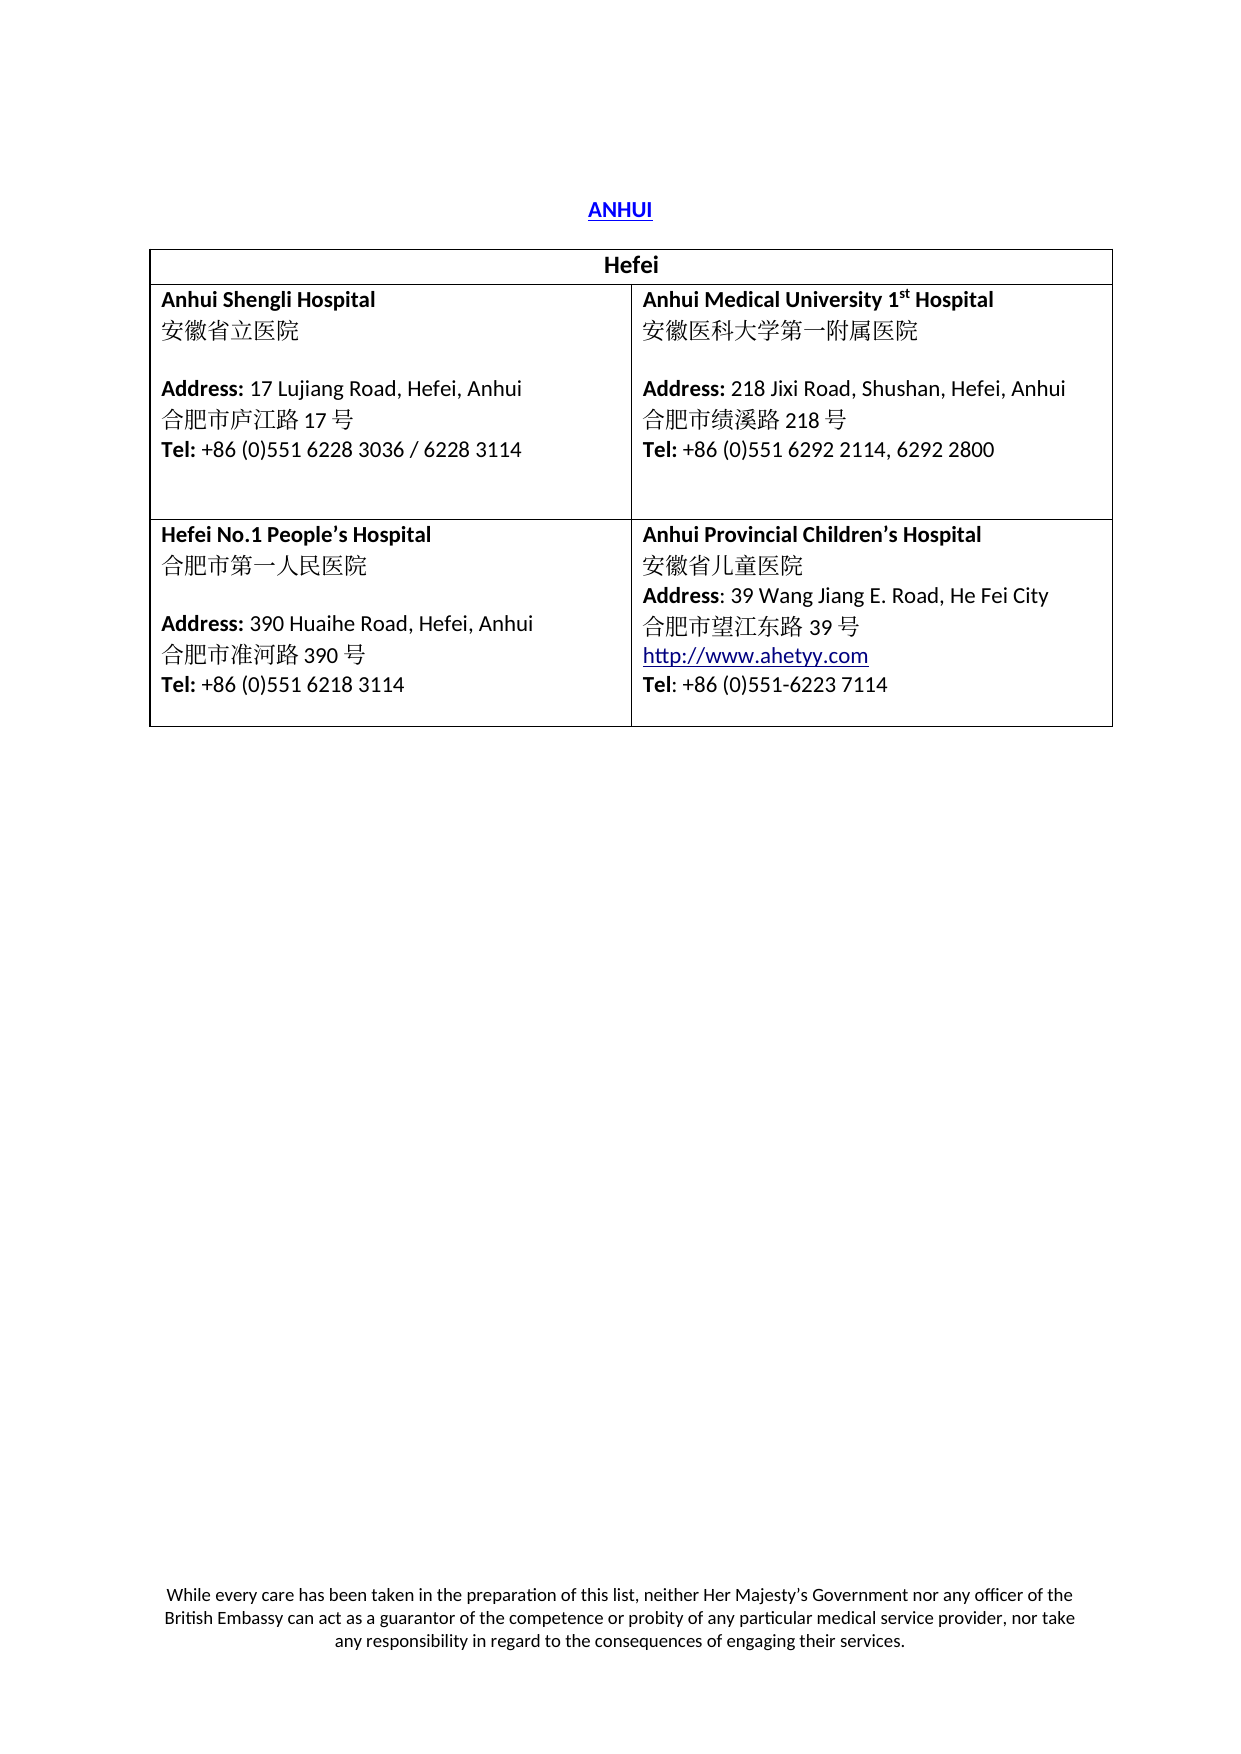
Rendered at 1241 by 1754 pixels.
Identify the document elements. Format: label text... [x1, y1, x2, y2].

table_header Hefei [151, 250, 1112, 284]
table_cell Anhui Provincial Children’s Hospital 安徽省儿童医院 Address: 39 Wang Jiang E. Road, He Fei City 合肥市望江东路 39 号 http://www.ahetyy.com Tel: +86 (0)551-6223 7114 [632, 520, 1112, 726]
table_cell Anhui Medical University 1st Hospital 安徽医科大学第一附属医院 Address: 218 Jixi Road, Shushan, Hefei, Anhui 合肥市绩溪路218号 Tel: +86 (0)551 6292 2114, 6292 2800 [632, 285, 1112, 519]
text ANHUI [150, 196, 1090, 223]
table_cell Hefei No.1 People’s Hospital 合肥市第一人民医院 Address: 390 Huaihe Road, Hefei, Anhui 合肥市准河路390号 Tel: +86 (0)551 6218 3114 [151, 520, 631, 726]
table_cell Anhui Shengli Hospital 安徽省立医院 Address: 17 Lujiang Road, Hefei, Anhui 合肥市庐江路17号 Tel: +86 (0)551 6228 3036 / 6228 3114 [151, 285, 631, 519]
